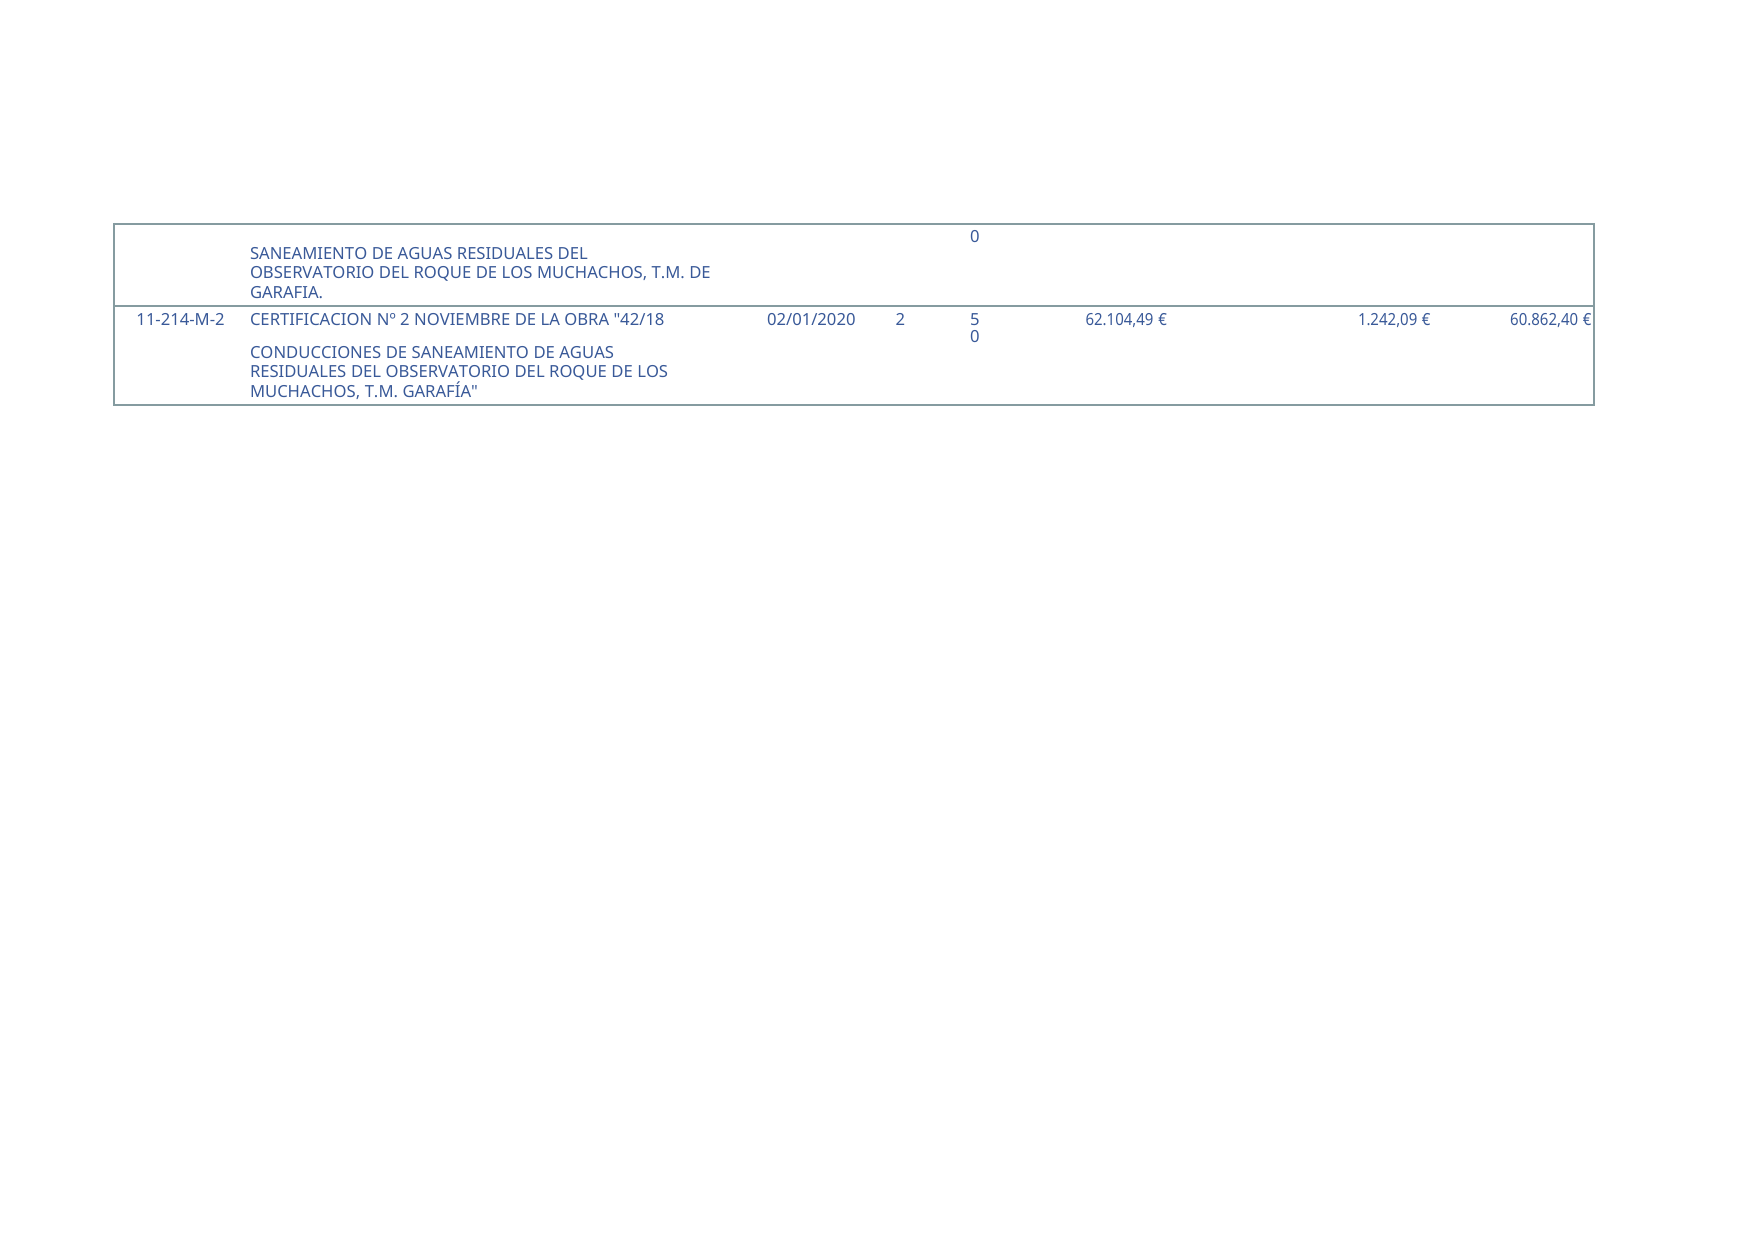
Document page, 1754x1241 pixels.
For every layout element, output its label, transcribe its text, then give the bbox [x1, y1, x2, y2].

table_cell [876, 345, 939, 364]
table_cell [1039, 225, 1224, 246]
table_cell [876, 225, 939, 246]
table_cell 02/01/2020 [746, 307, 876, 345]
table_cell [939, 345, 1039, 364]
table_cell [939, 383, 1039, 404]
table_cell [1455, 345, 1593, 364]
table_cell [1039, 383, 1224, 404]
table_cell 60.862,40 € [1455, 307, 1593, 345]
table_cell [1039, 265, 1224, 283]
table_cell RESIDUALES DEL OBSERVATORIO DEL ROQUE DE LOS [239, 364, 746, 382]
table_cell [939, 246, 1039, 265]
table_cell [115, 364, 238, 382]
table_cell MUCHACHOS, T.M. GARAFÍA" [239, 383, 746, 404]
table_cell 62.104,49 € [1039, 307, 1224, 345]
table_cell [876, 383, 939, 404]
table_cell CERTIFICACION Nº 2 NOVIEMBRE DE LA OBRA "42/18 [239, 307, 746, 345]
table_cell [1224, 345, 1455, 364]
table_cell [876, 283, 939, 305]
table_cell [1455, 265, 1593, 283]
table_cell [1455, 246, 1593, 265]
table_cell 1.242,09 € [1224, 307, 1455, 345]
table_cell [1224, 364, 1455, 382]
table_cell 2 [876, 307, 939, 345]
table_cell [746, 283, 876, 305]
table_cell [1455, 383, 1593, 404]
table_cell [1224, 265, 1455, 283]
table_cell SANEAMIENTO DE AGUAS RESIDUALES DEL [239, 246, 746, 265]
table_cell [115, 383, 238, 404]
table_cell [746, 225, 876, 246]
table_cell [1039, 246, 1224, 265]
table_cell [746, 345, 876, 364]
table_cell CONDUCCIONES DE SANEAMIENTO DE AGUAS [239, 345, 746, 364]
table_cell [1455, 364, 1593, 382]
table_cell [746, 265, 876, 283]
table_cell [115, 345, 238, 364]
table_cell [939, 265, 1039, 283]
table_cell [876, 246, 939, 265]
table_cell [876, 364, 939, 382]
table_cell [115, 225, 238, 246]
table_cell [939, 364, 1039, 382]
table_cell [1224, 246, 1455, 265]
table_cell [746, 364, 876, 382]
table_cell [1039, 345, 1224, 364]
table_cell [115, 283, 238, 305]
table_cell [1455, 225, 1593, 246]
table_cell GARAFIA. [239, 283, 746, 305]
table_cell [1224, 383, 1455, 404]
table_cell [115, 246, 238, 265]
table_cell 50 [939, 307, 1039, 345]
table_cell [1224, 283, 1455, 305]
table_cell [939, 283, 1039, 305]
table_cell OBSERVATORIO DEL ROQUE DE LOS MUCHACHOS, T.M. DE [239, 265, 746, 283]
table_cell [115, 265, 238, 283]
table_cell [1224, 225, 1455, 246]
table_cell [1455, 283, 1593, 305]
table_cell [876, 265, 939, 283]
table_cell [746, 246, 876, 265]
table_cell [746, 383, 876, 404]
table_cell [239, 225, 746, 246]
table_cell [1039, 283, 1224, 305]
table_cell [1039, 364, 1224, 382]
table_cell 0 [939, 225, 1039, 246]
table_cell 11-214-M-2 [115, 307, 238, 345]
